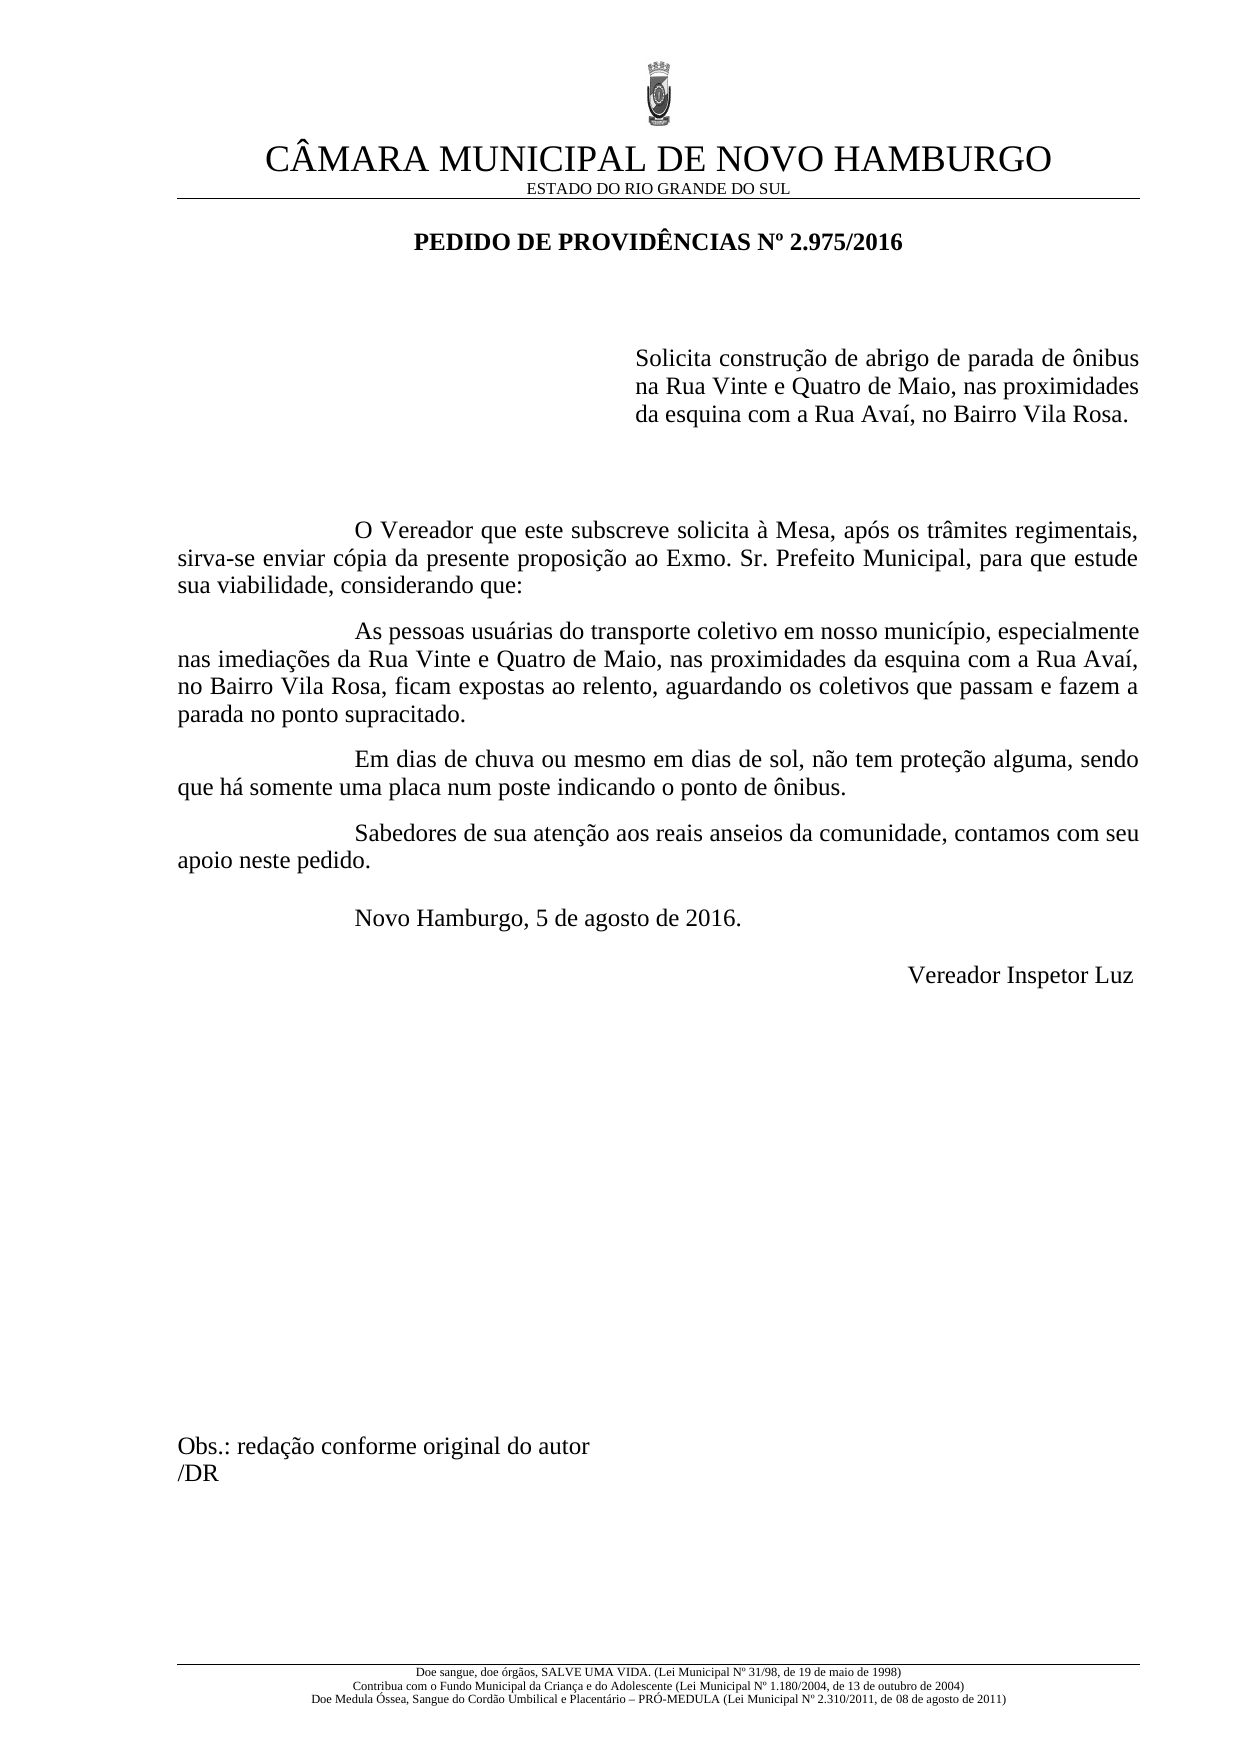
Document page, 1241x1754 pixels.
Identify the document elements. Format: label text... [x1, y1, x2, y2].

text Sabedores de sua atenção aos reais anseios da comunidade, contamos com seu apoio neste pedido. [177, 819, 1140, 874]
text Em dias de chuva ou mesmo em dias de sol, não tem proteção alguma, sendo que há somente uma placa num poste indicando o ponto de ônibus. [177, 746, 1140, 801]
text PEDIDO DE PROVIDÊNCIAS Nº 2.975/2016 [177, 228, 1140, 256]
text As pessoas usuárias do transporte coletivo em nosso município, especialmente nas imediações da Rua Vinte e Quatro de Maio, nas proximidades da esquina com a Rua Avaí, no Bairro Vila Rosa, ficam expostas ao relento, aguardando os coletivos que passam e fazem a parada no ponto supracitado. [177, 617, 1140, 728]
text O Vereador que este subscreve solicita à Mesa, após os trâmites regimentais, sirva-se enviar cópia da presente proposição ao Exmo. Sr. Prefeito Municipal, para que estude sua viabilidade, considerando que: [177, 516, 1140, 599]
text Vereador Inspetor Luz [177, 961, 1140, 988]
text /DR [177, 1459, 1140, 1487]
text Solicita construção de abrigo de parada de ônibus na Rua Vinte e Quatro de Maio, nas proximidades da esquina com a Rua Avaí, no Bairro Vila Rosa. [635, 344, 1140, 428]
text Obs.: redação conforme original do autor [177, 1432, 1140, 1459]
text Novo Hamburgo, 5 de agosto de 2016. [177, 904, 1140, 931]
